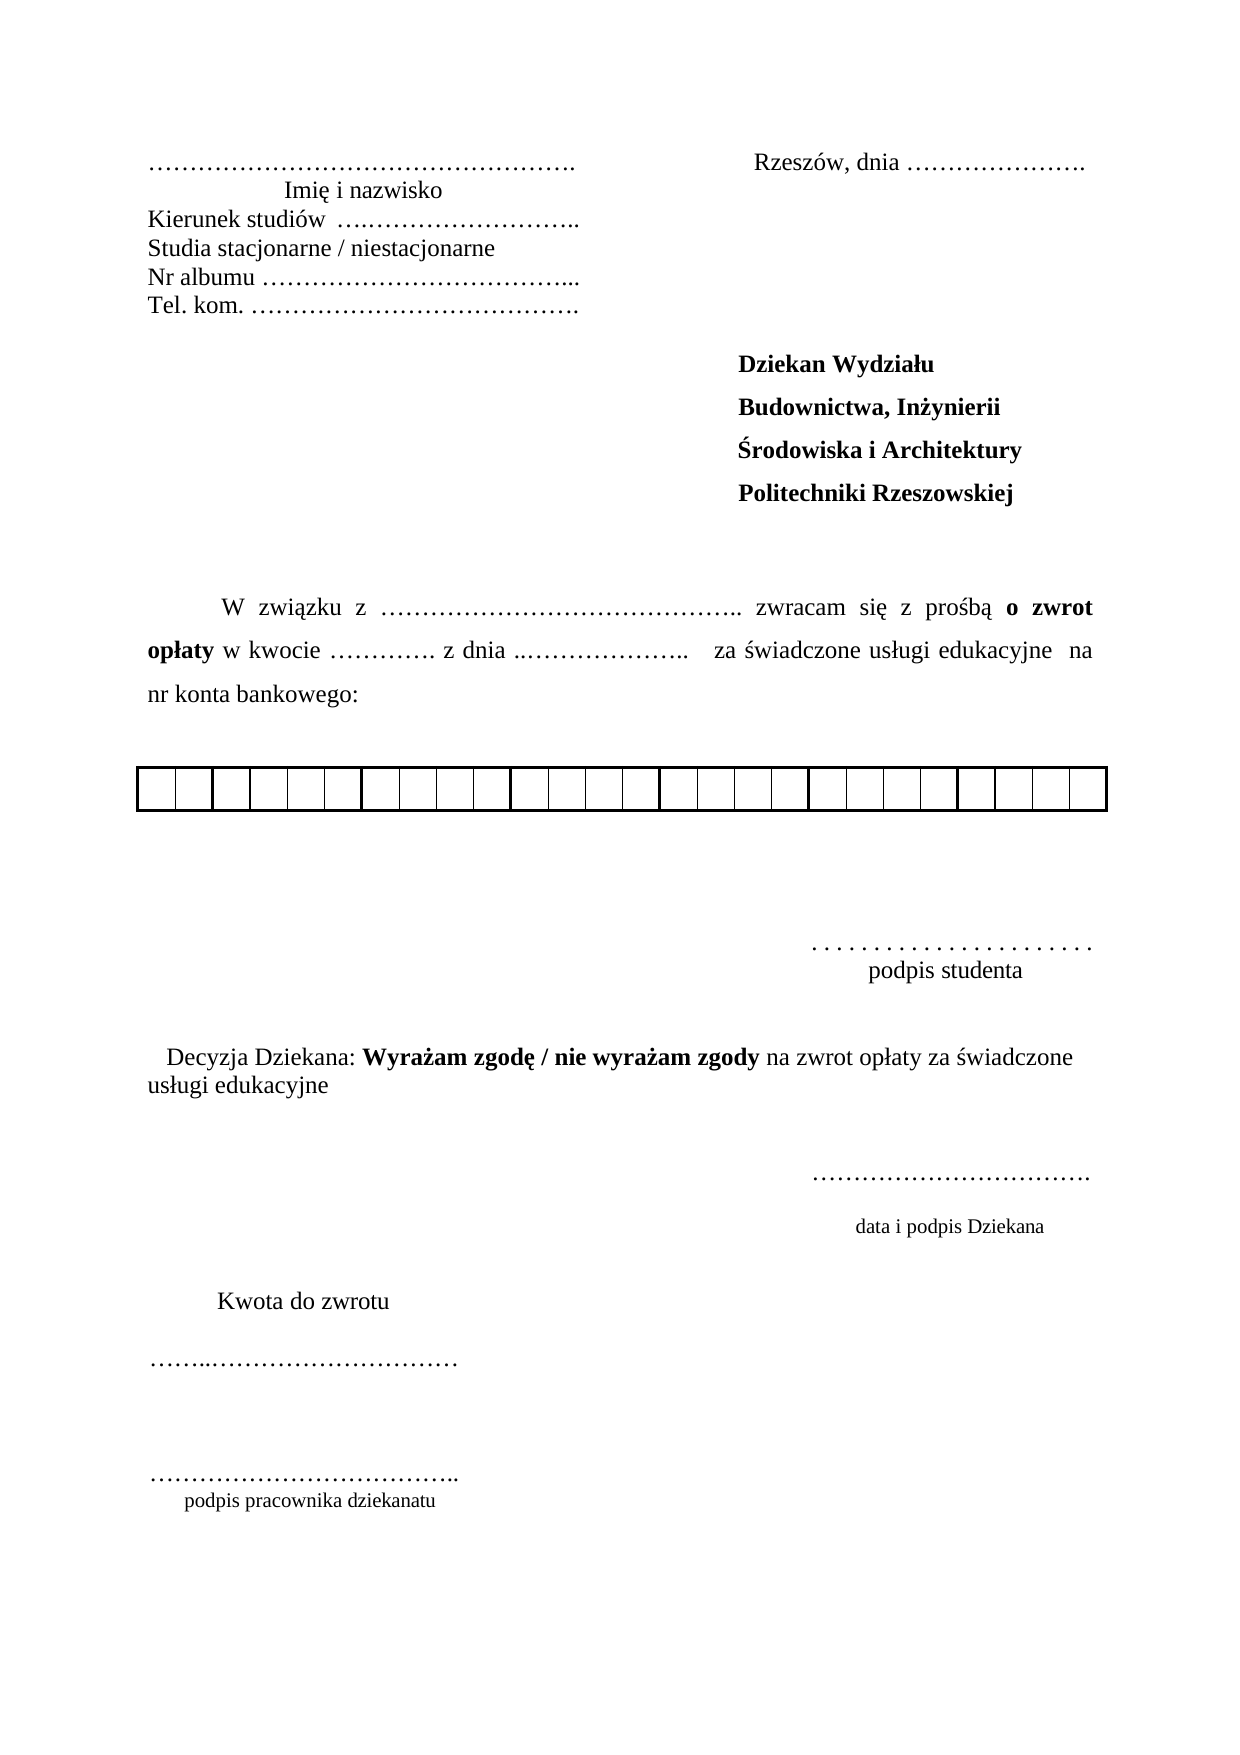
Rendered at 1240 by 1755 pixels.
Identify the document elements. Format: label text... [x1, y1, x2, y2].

table_header [363, 769, 399, 809]
text podpis pracownika dziekanatu [184, 1487, 1117, 1512]
table_header [698, 769, 734, 809]
table_header [400, 769, 436, 809]
text . . . . . . . . . . . . . . . . . . . . . . . [811, 927, 1117, 955]
text W związku z …………………………………….. zwracam się z prośbą o zwrot opłaty w kwocie …………. z dnia ..……………….. za świadczone usługi edukacyjne na nr konta bankowego: [147, 592, 1093, 707]
text ……..………………………… [147, 1343, 461, 1372]
table_header [214, 769, 249, 809]
text data i podpis Dziekana [854, 1214, 1046, 1238]
table_header [772, 769, 807, 809]
table_header [176, 769, 211, 809]
text Nr albumu ………………………………... Tel. kom. …………………………………. [147, 262, 615, 319]
table_header [661, 769, 697, 809]
table_header [474, 769, 509, 809]
table_header [288, 769, 324, 809]
text ……………………………….. [147, 1458, 461, 1487]
text Imię i nazwisko [284, 175, 1117, 204]
table_header [325, 769, 360, 809]
table_header [623, 769, 658, 809]
table_header [437, 769, 473, 809]
table_header [512, 769, 548, 809]
table_header [810, 769, 846, 809]
text ……………………………. [811, 1157, 1117, 1185]
table_header [884, 769, 920, 809]
table_header [735, 769, 771, 809]
text ……………………………………………. Rzeszów, dnia …………………. [147, 147, 1117, 175]
table_header [586, 769, 622, 809]
table_header [996, 769, 1032, 809]
table_header [921, 769, 956, 809]
table_header [1070, 769, 1105, 809]
text podpis studenta [845, 955, 1046, 984]
table_header [959, 769, 994, 809]
table_header [847, 769, 883, 809]
text Politechniki Rzeszowskiej [737, 478, 1099, 507]
table_header [251, 769, 287, 809]
text Decyzja Dziekana: Wyrażam zgodę / nie wyrażam zgody na zwrot opłaty za świadczone usługi edukacyjne [147, 1042, 1117, 1099]
text Dziekan Wydziału [737, 349, 1099, 377]
table_header [1033, 769, 1069, 809]
table_header [139, 769, 175, 809]
text Kierunek studiów ….…………………….. Studia stacjonarne / niestacjonarne [147, 204, 615, 262]
table_header [549, 769, 585, 809]
text Budownictwa, Inżynierii Środowiska i Architektury [737, 392, 1099, 464]
text Kwota do zwrotu [146, 1286, 461, 1315]
